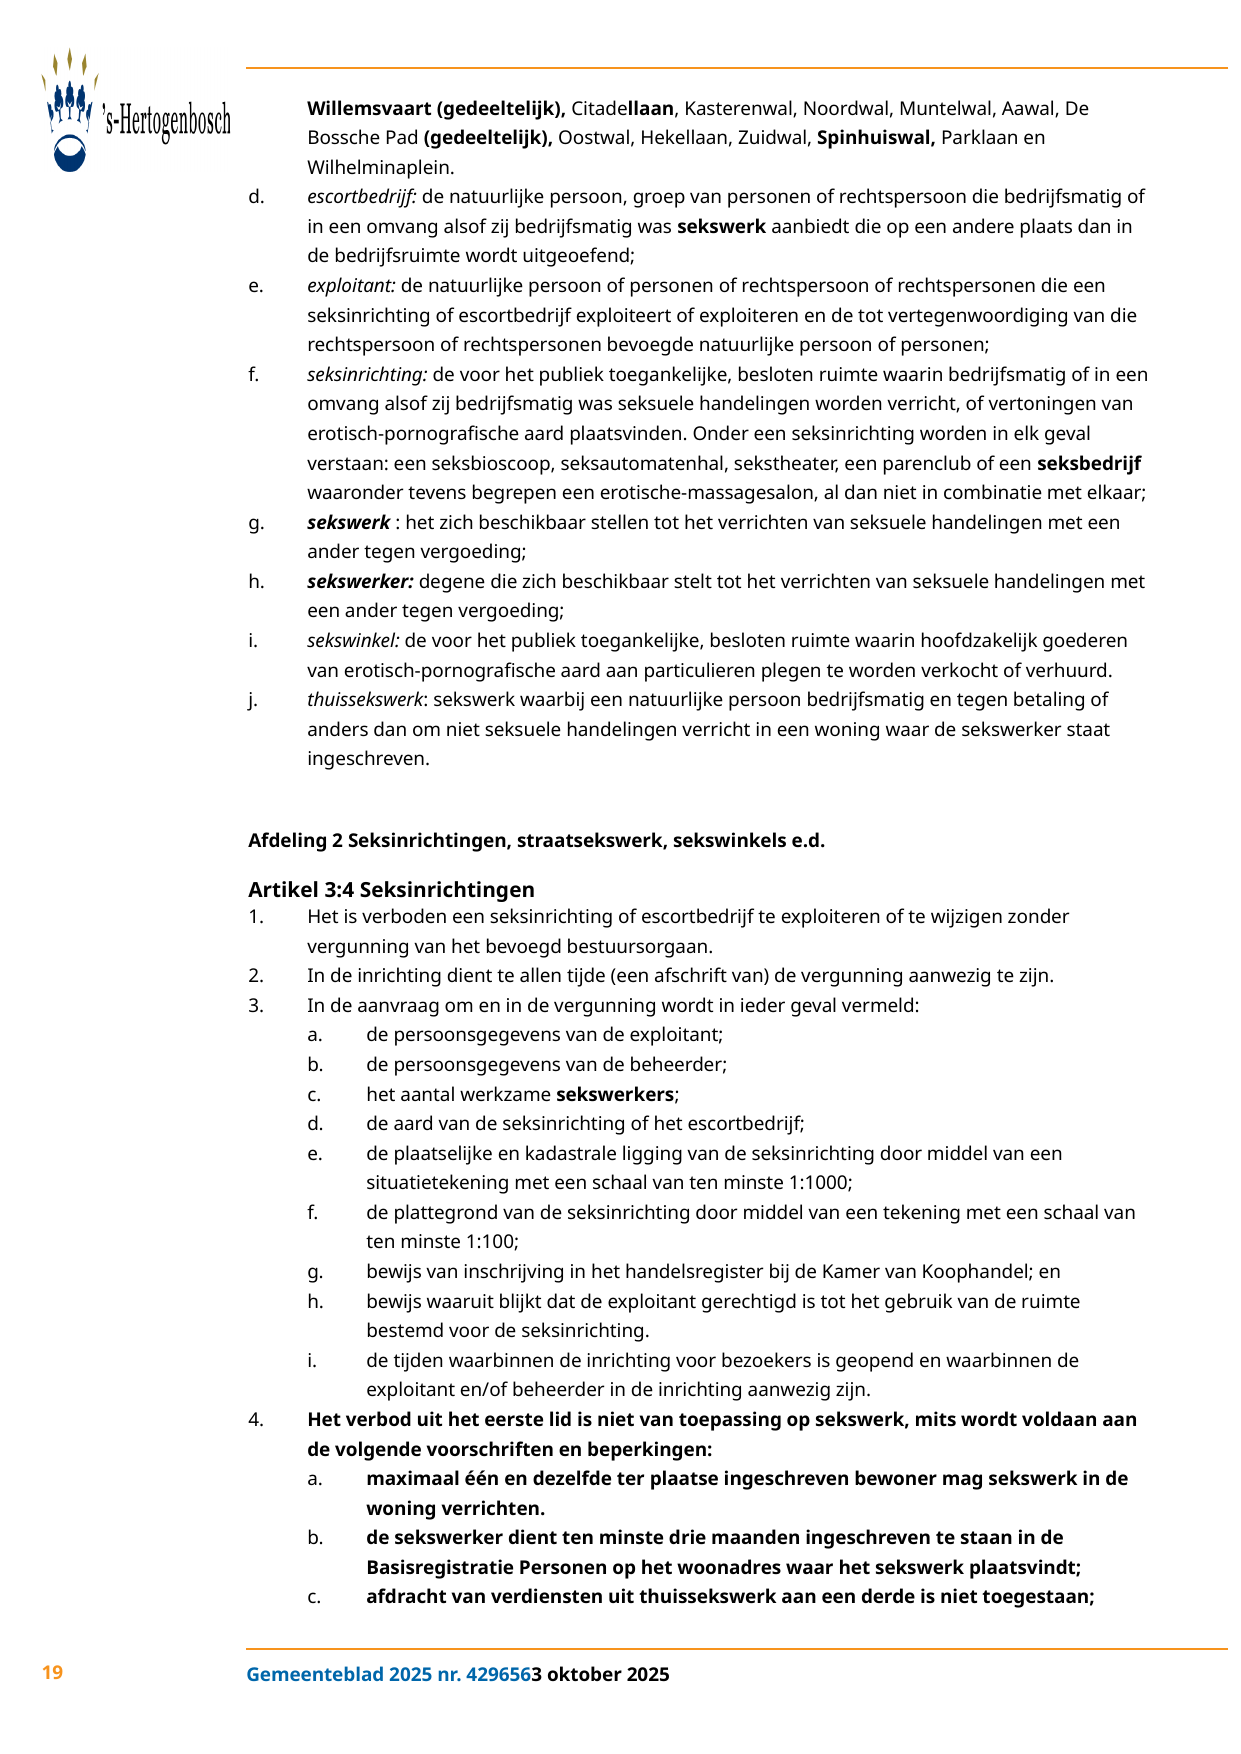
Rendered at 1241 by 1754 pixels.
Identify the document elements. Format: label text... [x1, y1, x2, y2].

list de aard van de seksinrichting of het escortbedrijf; [307, 1110, 1152, 1136]
text Afdeling 2 Seksinrichtingen, straatsekswerk, sekswinkels e.d. [248, 826, 1152, 854]
list sekswerker: degene die zich beschikbaar stelt tot het verrichten van seksuele handelingen met een ander tegen vergoeding; [248, 568, 1152, 623]
list sekswerk : het zich beschikbaar stellen tot het verrichten van seksuele handelingen met een ander tegen vergoeding; [248, 509, 1152, 564]
list maximaal één en dezelfde ter plaatse ingeschreven bewoner mag sekswerk in de woning verrichten. [307, 1465, 1152, 1521]
list afdracht van verdiensten uit thuissekswerk aan een derde is niet toegestaan; [307, 1584, 1152, 1609]
text Artikel 3:4 Seksinrichtingen [248, 875, 1152, 903]
list escortbedrijf: de natuurlijke persoon, groep van personen of rechtspersoon die bedrijfsmatig of in een omvang alsof zij bedrijfsmatig was sekswerk aanbiedt die op een andere plaats dan in de bedrijfsruimte wordt uitgeoefend; [248, 183, 1152, 268]
list Het verbod uit het eerste lid is niet van toepassing op sekswerk, mits wordt voldaan aan de volgende voorschriften en beperkingen: [248, 1406, 1152, 1462]
list bewijs waaruit blijkt dat de exploitant gerechtigd is tot het gebruik van de ruimte bestemd voor de seksinrichting. [307, 1288, 1152, 1343]
list seksinrichting: de voor het publiek toegankelijke, besloten ruimte waarin bedrijfsmatig of in een omvang alsof zij bedrijfsmatig was seksuele handelingen worden verricht, of vertoningen van erotisch-pornografische aard plaatsvinden. Onder een seksinrichting worden in elk geval verstaan: een seksbioscoop, seksautomatenhal, sekstheater, een parenclub of een seksbedrijf waaronder tevens begrepen een erotische-massagesalon, al dan niet in combinatie met elkaar; [248, 361, 1152, 505]
list de persoonsgegevens van de exploitant; [307, 1022, 1152, 1047]
list exploitant: de natuurlijke persoon of personen of rechtspersoon of rechtspersonen die een seksinrichting of escortbedrijf exploiteert of exploiteren en de tot vertegenwoordiging van die rechtspersoon of rechtspersonen bevoegde natuurlijke persoon of personen; [248, 272, 1152, 357]
list bewijs van inschrijving in het handelsregister bij de Kamer van Koophandel; en [307, 1258, 1152, 1284]
list de sekswerker dient ten minste drie maanden ingeschreven te staan in de Basisregistratie Personen op het woonadres waar het sekswerk plaatsvindt; [307, 1524, 1152, 1580]
list In de aanvraag om en in de vergunning wordt in ieder geval vermeld: [248, 992, 1152, 1018]
list de plaatselijke en kadastrale ligging van de seksinrichting door middel van een situatietekening met een schaal van ten minste 1:1000; [307, 1140, 1152, 1195]
list de persoonsgegevens van de beheerder; [307, 1051, 1152, 1077]
list Willemsvaart (gedeeltelijk), Citadellaan, Kasterenwal, Noordwal, Muntelwal, Aawal, De Bossche Pad (gedeeltelijk), Oostwal, Hekellaan, Zuidwal, Spinhuiswal, Parklaan en Wilhelminaplein. [248, 95, 1152, 180]
picture [41, 47, 231, 172]
list thuissekswerk: sekswerk waarbij een natuurlijke persoon bedrijfsmatig en tegen betaling of anders dan om niet seksuele handelingen verricht in een woning waar de sekswerker staat ingeschreven. [248, 686, 1152, 771]
list sekswinkel: de voor het publiek toegankelijke, besloten ruimte waarin hoofdzakelijk goederen van erotisch-pornografische aard aan particulieren plegen te worden verkocht of verhuurd. [248, 627, 1152, 683]
list In de inrichting dient te allen tijde (een afschrift van) de vergunning aanwezig te zijn. [248, 962, 1152, 988]
list het aantal werkzame sekswerkers; [307, 1081, 1152, 1107]
list Het is verboden een seksinrichting of escortbedrijf te exploiteren of te wijzigen zonder vergunning van het bevoegd bestuursorgaan. [248, 903, 1152, 959]
list de plattegrond van de seksinrichting door middel van een tekening met een schaal van ten minste 1:100; [307, 1199, 1152, 1254]
list de tijden waarbinnen de inrichting voor bezoekers is geopend en waarbinnen de exploitant en/of beheerder in de inrichting aanwezig zijn. [307, 1347, 1152, 1402]
